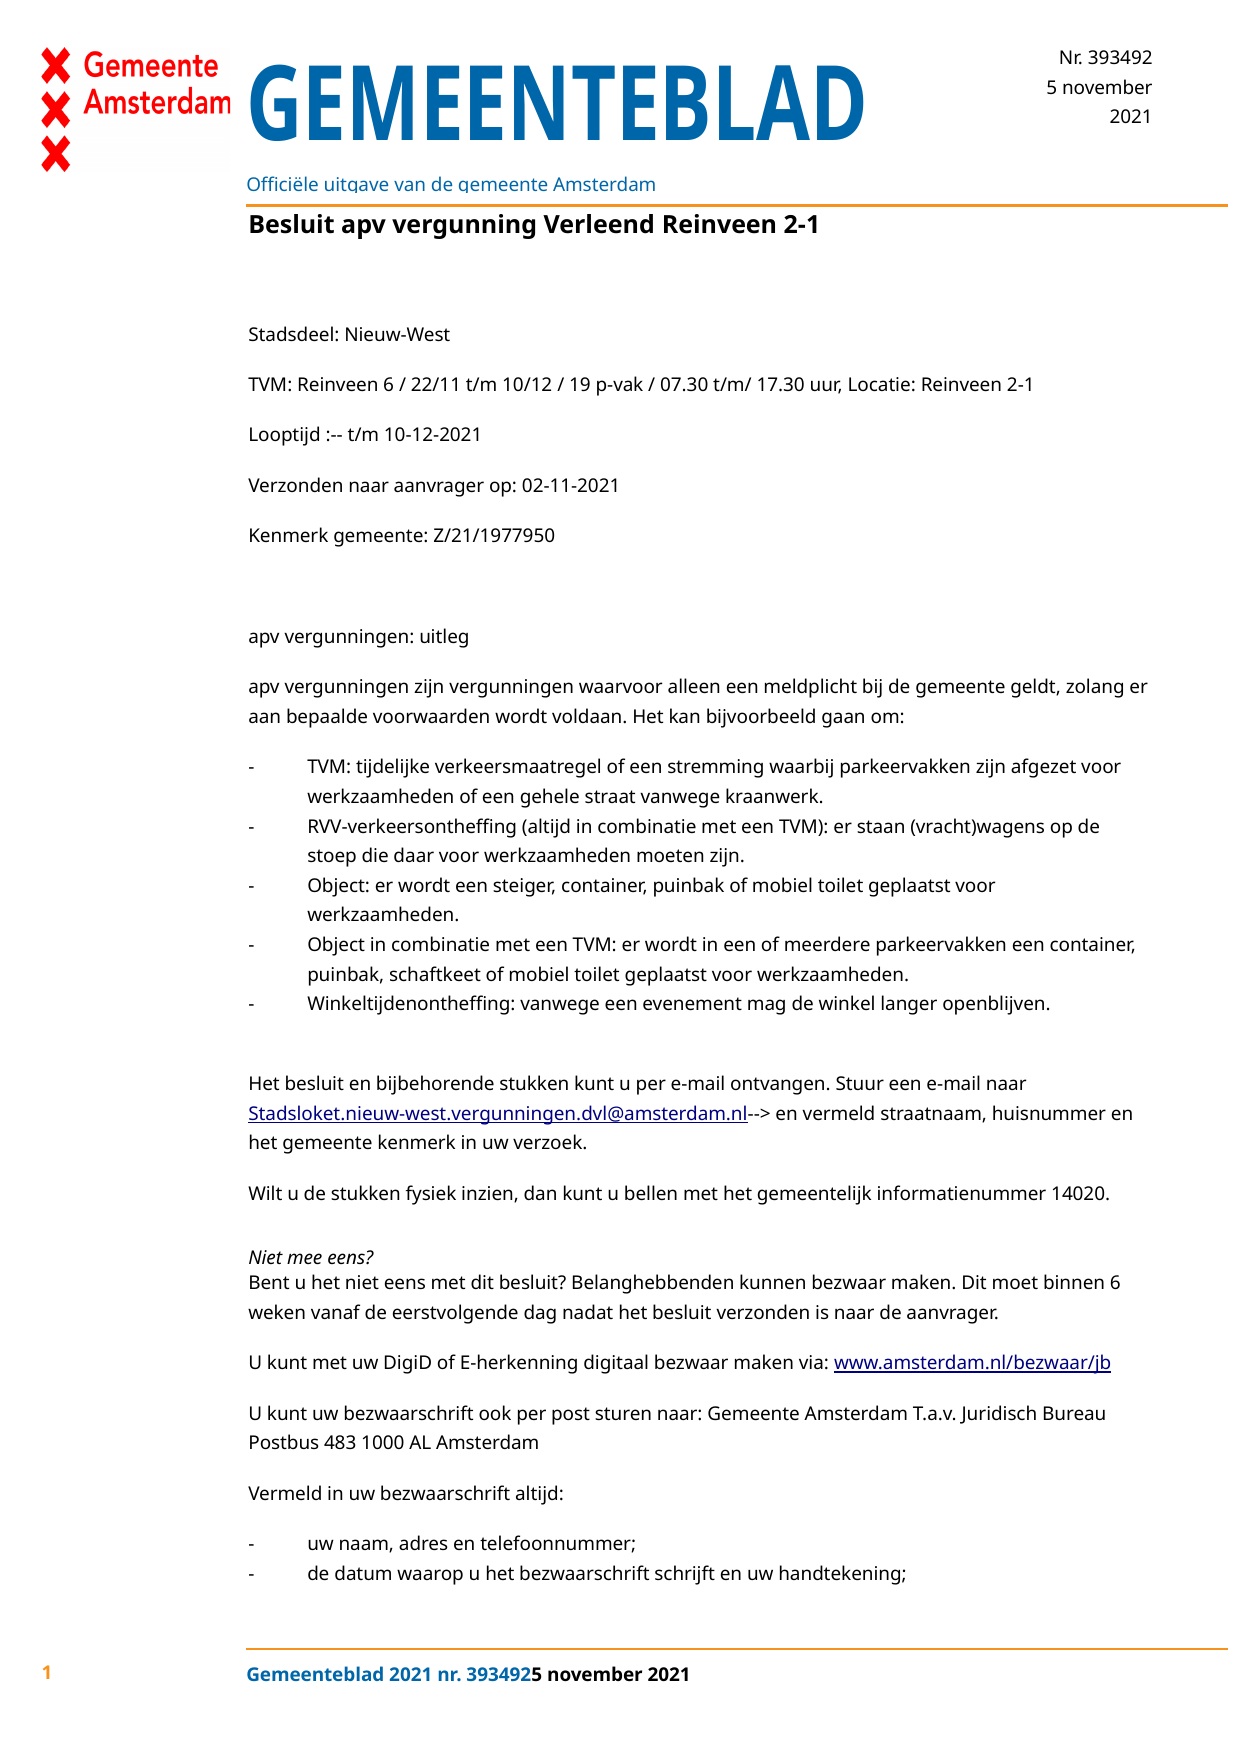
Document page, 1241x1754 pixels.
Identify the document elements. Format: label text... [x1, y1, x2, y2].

text Wilt u de stukken fysiek inzien, dan kunt u bellen met het gemeentelijk informatienummer 14020. [248, 1180, 1152, 1206]
picture [41, 47, 231, 172]
text apv vergunningen: uitleg [248, 623, 1152, 649]
text Niet mee eens? [248, 1244, 1152, 1269]
text Stadsdeel: Nieuw-West [248, 321, 1152, 346]
list Object in combinatie met een TVM: er wordt in een of meerdere parkeervakken een container, puinbak, schaftkeet of mobiel toilet geplaatst voor werkzaamheden. [248, 931, 1152, 986]
text Kenmerk gemeente: Z/21/1977950 [248, 522, 1152, 548]
list TVM: tijdelijke verkeersmaatregel of een stremming waarbij parkeervakken zijn afgezet voor werkzaamheden of een gehele straat vanwege kraanwerk. [248, 754, 1152, 809]
text Besluit apv vergunning Verleend Reinveen 2-1 [248, 207, 1152, 241]
text Bent u het niet eens met dit besluit? Belanghebbenden kunnen bezwaar maken. Dit moet binnen 6 weken vanaf de eerstvolgende dag nadat het besluit verzonden is naar de aanvrager. [248, 1269, 1152, 1325]
text U kunt uw bezwaarschrift ook per post sturen naar: Gemeente Amsterdam T.a.v. Juridisch Bureau Postbus 483 1000 AL Amsterdam [248, 1400, 1152, 1455]
list RVV-verkeersontheffing (altijd in combinatie met een TVM): er staan (vracht)wagens op de stoep die daar voor werkzaamheden moeten zijn. [248, 813, 1152, 868]
list de datum waarop u het bezwaarschrift schrijft en uw handtekening; [248, 1560, 1152, 1586]
text Vermeld in uw bezwaarschrift altijd: [248, 1480, 1152, 1506]
text U kunt met uw DigiD of E-herkenning digitaal bezwaar maken via: www.amsterdam.nl/bezwaar/jb [248, 1349, 1152, 1375]
list Object: er wordt een steiger, container, puinbak of mobiel toilet geplaatst voor werkzaamheden. [248, 872, 1152, 927]
list uw naam, adres en telefoonnummer; [248, 1530, 1152, 1556]
text Verzonden naar aanvrager op: 02-11-2021 [248, 472, 1152, 498]
text TVM: Reinveen 6 / 22/11 t/m 10/12 / 19 p-vak / 07.30 t/m/ 17.30 uur, Locatie: Reinveen 2-1 [248, 371, 1152, 397]
text Het besluit en bijbehorende stukken kunt u per e-mail ontvangen. Stuur een e-mail naar Stadsloket.nieuw-west.vergunningen.dvl@amsterdam.nl--> en vermeld straatnaam, huisnummer en het gemeente kenmerk in uw verzoek. [248, 1070, 1152, 1155]
text Looptijd :-- t/m 10-12-2021 [248, 422, 1152, 447]
text apv vergunningen zijn vergunningen waarvoor alleen een meldplicht bij de gemeente geldt, zolang er aan bepaalde voorwaarden wordt voldaan. Het kan bijvoorbeeld gaan om: [248, 674, 1152, 729]
list Winkeltijdenontheffing: vanwege een evenement mag de winkel langer openblijven. [248, 990, 1152, 1016]
